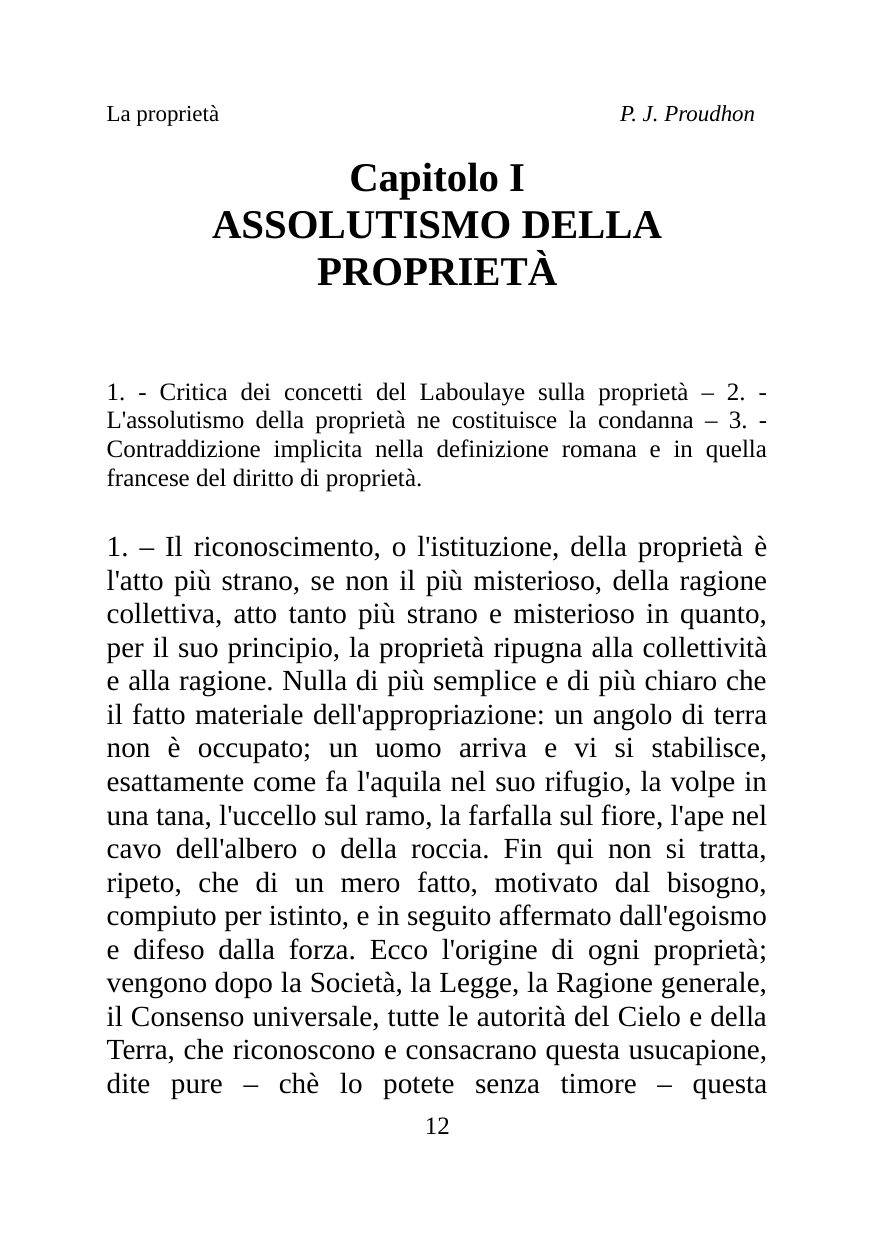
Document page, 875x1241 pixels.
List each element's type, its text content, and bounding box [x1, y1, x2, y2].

text 1. - Critica dei concetti del Laboulaye sulla proprietà – 2. - L'assolutismo della proprietà ne costituisce la condanna – 3. - Contraddizione implicita nella definizione romana e in quella francese del diritto di proprietà. [106, 377, 768, 492]
subtitle Capitolo I ASSOLUTISMO DELLA PROPRIETÀ [106, 153, 768, 294]
text 1. – Il riconoscimento, o l'istituzione, della proprietà è l'atto più strano, se non il più misterioso, della ragione collettiva, atto tanto più strano e misterioso in quanto, per il suo principio, la proprietà ripugna alla collettività e alla ragione. Nulla di più semplice e di più chiaro che il fatto materiale dell'appropriazione: un angolo di terra non è occupato; un uomo arriva e vi si stabilisce, esattamente come fa l'aquila nel suo rifugio, la volpe in una tana, l'uccello sul ramo, la farfalla sul fiore, l'ape nel cavo dell'albero o della roccia. Fin qui non si tratta, ripeto, che di un mero fatto, motivato dal bisogno, compiuto per istinto, e in seguito affermato dall'egoismo e difeso dalla forza. Ecco l'origine di ogni proprietà; vengono dopo la Società, la Legge, la Ragione generale, il Consenso universale, tutte le autorità del Cielo e della Terra, che riconoscono e consacrano questa usucapione, dite pure – chè lo potete senza timore – questa [106, 529, 768, 1099]
